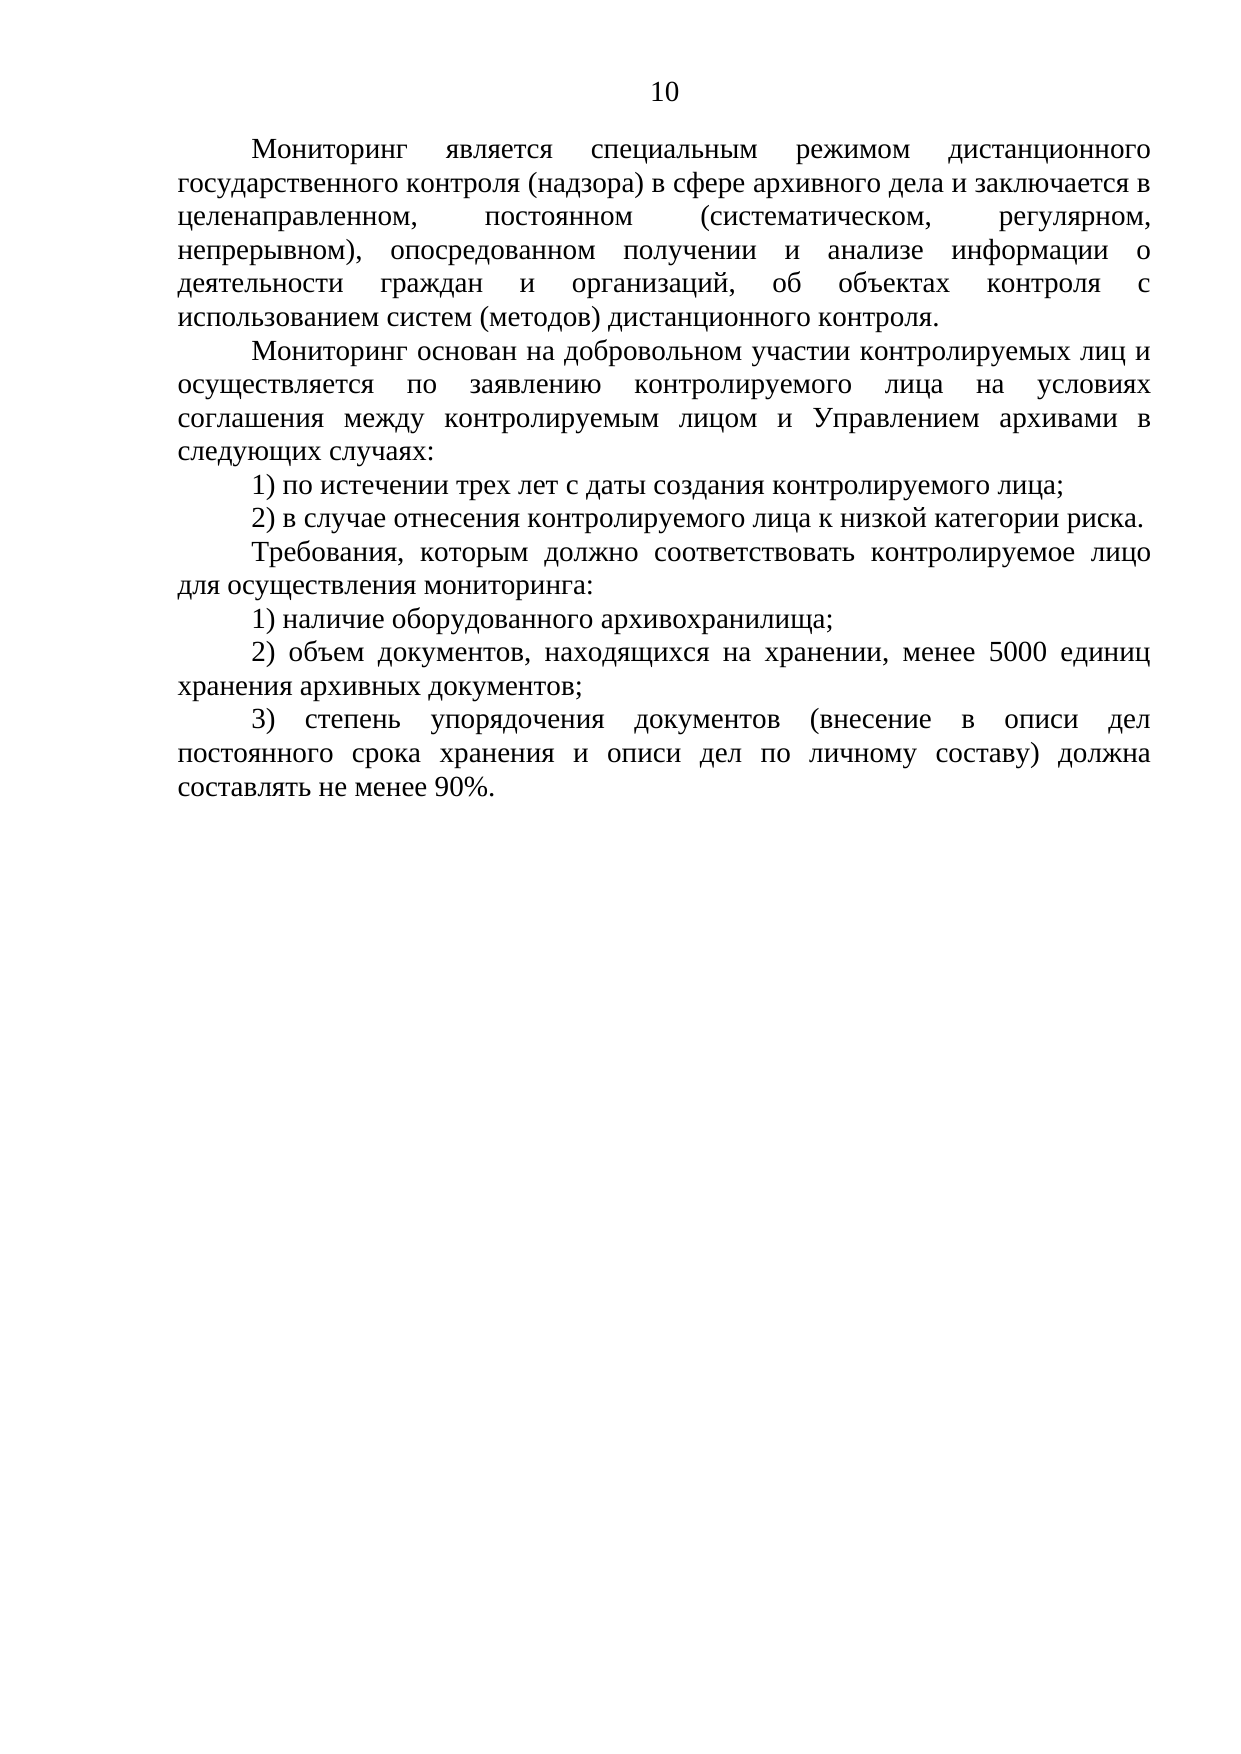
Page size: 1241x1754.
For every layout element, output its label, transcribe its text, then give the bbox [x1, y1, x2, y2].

text Мониторинг является специальным режимом дистанционного государственного контроля (надзора) в сфере архивного дела и заключается в целенаправленном, постоянном (систематическом, регулярном, непрерывном), опосредованном получении и анализе информации о деятельности граждан и организаций, об объектах контроля с использованием систем (методов) дистанционного контроля. [177, 131, 1152, 333]
text 2) в случае отнесения контролируемого лица к низкой категории риска. [177, 500, 1152, 534]
text 1) по истечении трех лет с даты создания контролируемого лица; [177, 467, 1152, 500]
text Требования, которым должно соответствовать контролируемое лицо для осуществления мониторинга: [177, 534, 1152, 601]
text 2) объем документов, находящихся на хранении, менее 5000 единиц хранения архивных документов; [177, 634, 1152, 702]
text 1) наличие оборудованного архивохранилища; [177, 601, 1152, 634]
text Мониторинг основан на добровольном участии контролируемых лиц и осуществляется по заявлению контролируемого лица на условиях соглашения между контролируемым лицом и Управлением архивами в следующих случаях: [177, 333, 1152, 467]
text 3) степень упорядочения документов (внесение в описи дел постоянного срока хранения и описи дел по личному составу) должна составлять не менее 90%. [177, 702, 1152, 802]
